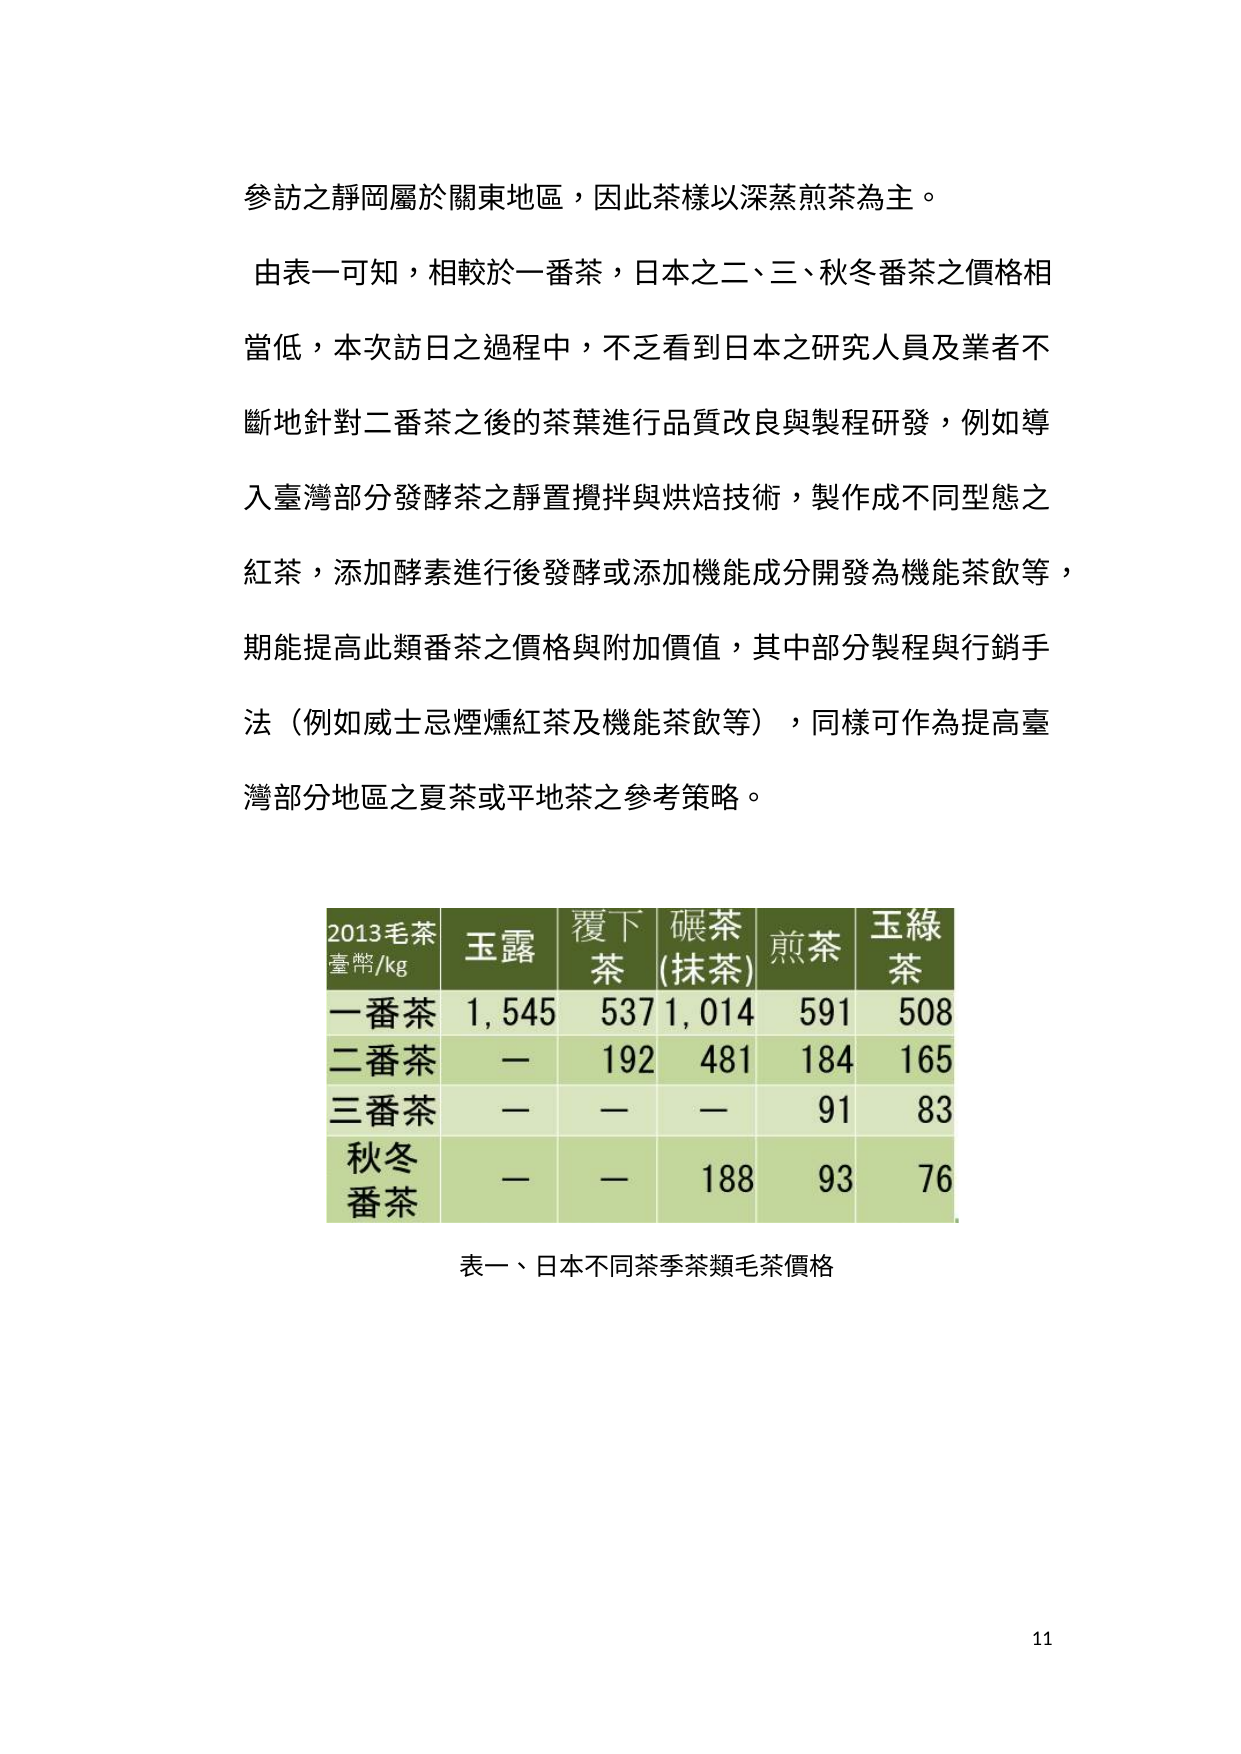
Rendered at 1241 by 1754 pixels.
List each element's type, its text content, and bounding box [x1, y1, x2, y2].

text 表一、日本不同茶季茶類毛茶價格 [187, 1246, 1053, 1284]
text 由表一可知，相較於一番茶，日本之二、三、秋冬番茶之價格相當低，本次訪日之過程中，不乏看到日本之研究人員及業者不斷地針對二番茶之後的茶葉進行品質改良與製程研發，例如導入臺灣部分發酵茶之靜置攪拌與烘焙技術，製作成不同型態之紅茶，添加酵素進行後發酵或添加機能成分開發為機能茶飲等，期能提高此類番茶之價格與附加價值，其中部分製程與行銷手法（例如威士忌煙燻紅茶及機能茶飲等），同樣可作為提高臺灣部分地區之夏茶或平地茶之參考策略。 [200, 234, 1053, 909]
text 參訪之靜岡屬於關東地區，因此茶樣以深蒸煎茶為主。 [200, 159, 1053, 234]
picture [326, 908, 959, 1223]
